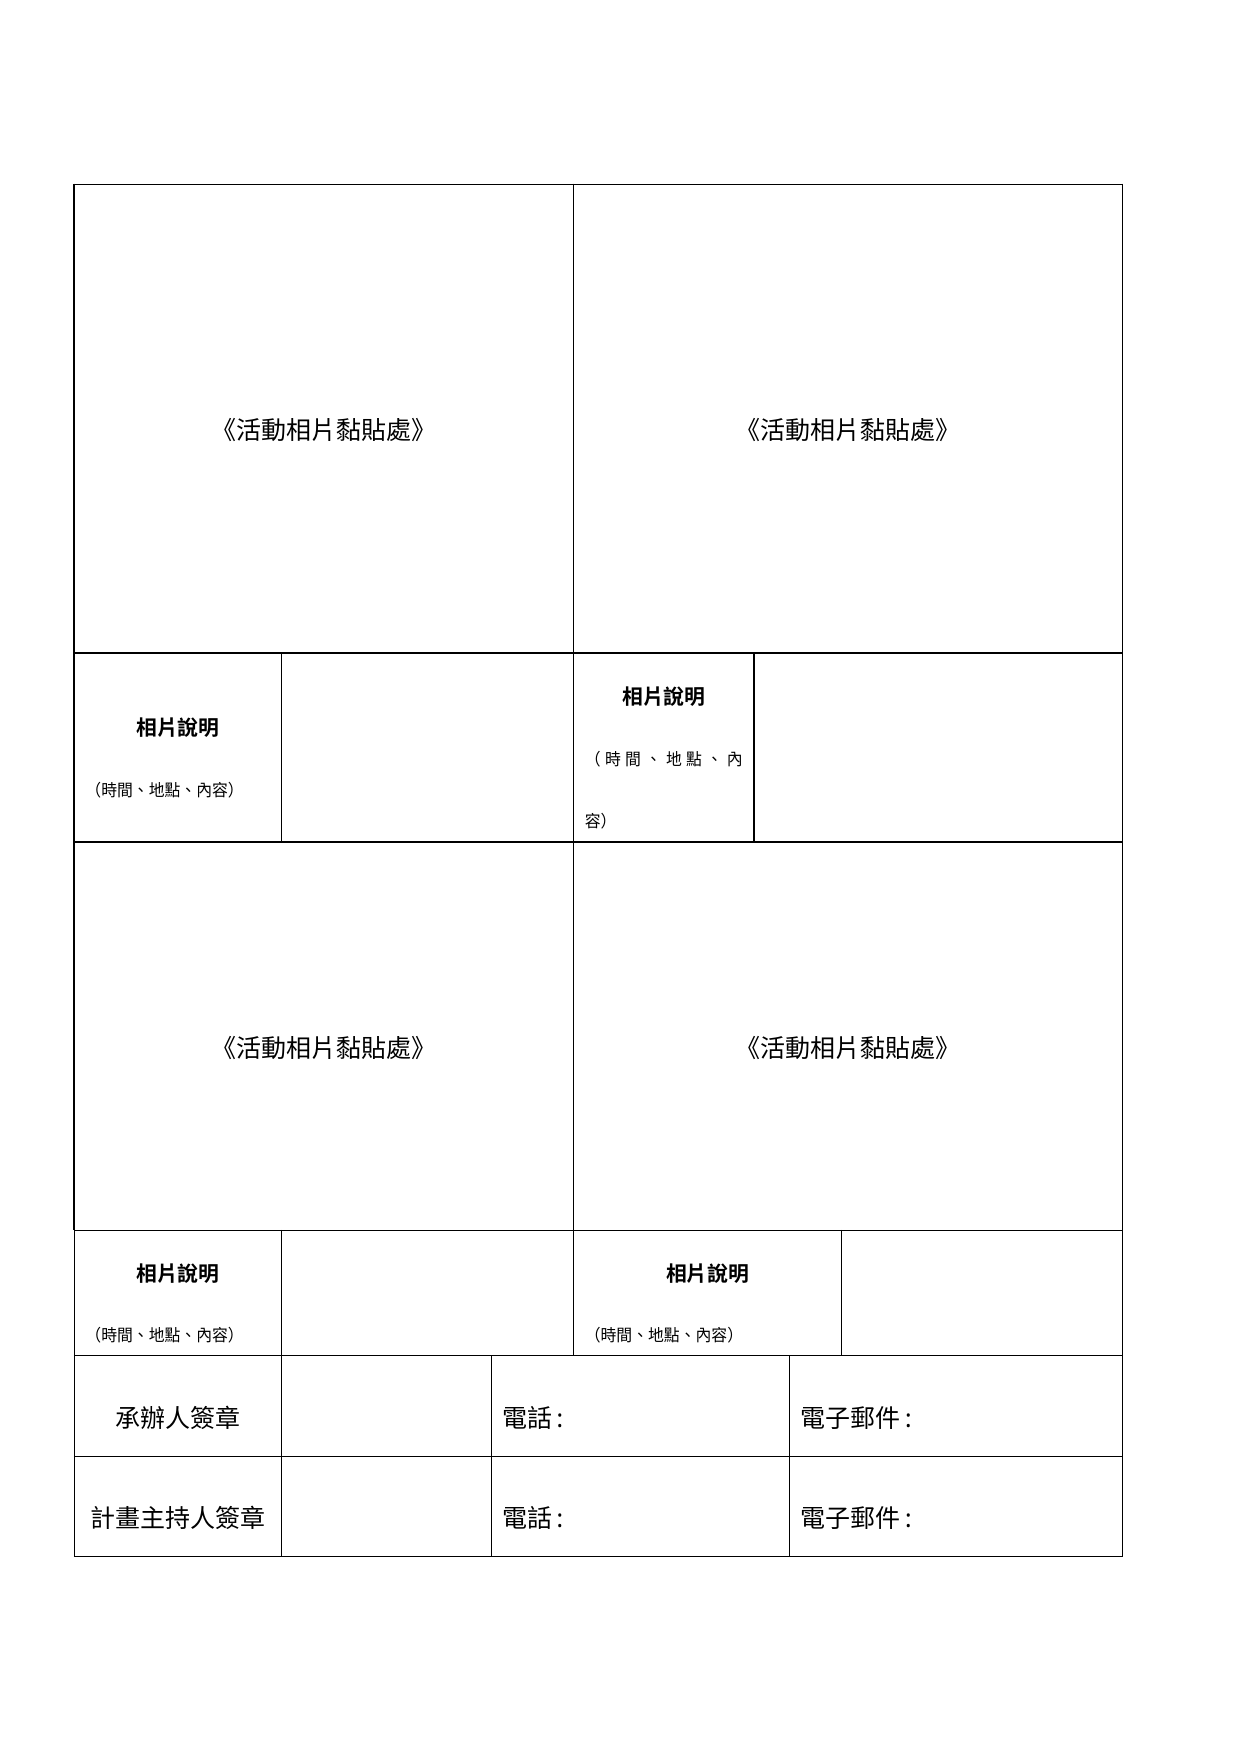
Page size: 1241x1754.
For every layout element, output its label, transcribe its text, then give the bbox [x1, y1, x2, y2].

table_cell [282, 1457, 491, 1556]
table_cell 計畫主持人簽章 [75, 1457, 281, 1556]
table_cell 電子郵件: [790, 1356, 1122, 1456]
table_cell 相片說明 （時間、地點、內容） [574, 1231, 841, 1355]
table_cell 《活動相片黏貼處》 [75, 843, 573, 1230]
table_cell [282, 654, 573, 841]
table_cell [282, 1356, 491, 1456]
table_cell 《活動相片黏貼處》 [75, 185, 573, 652]
table_cell [755, 654, 1122, 841]
table_cell 電話: [492, 1457, 789, 1556]
table_cell [282, 1231, 573, 1355]
table_cell 《活動相片黏貼處》 [574, 843, 1122, 1230]
table_cell 電話: [492, 1356, 789, 1456]
table_cell 承辦人簽章 [75, 1356, 281, 1456]
table_cell [842, 1231, 1122, 1355]
table_cell 相片說明 （時間、地點、內容） [75, 1231, 281, 1355]
table_cell 相片說明 （時間、地點、內容） [75, 654, 281, 841]
table_cell 電子郵件: [790, 1457, 1122, 1556]
table_cell 相片說明 （時間、地點、內容） [574, 654, 753, 841]
table_cell 《活動相片黏貼處》 [574, 185, 1122, 652]
